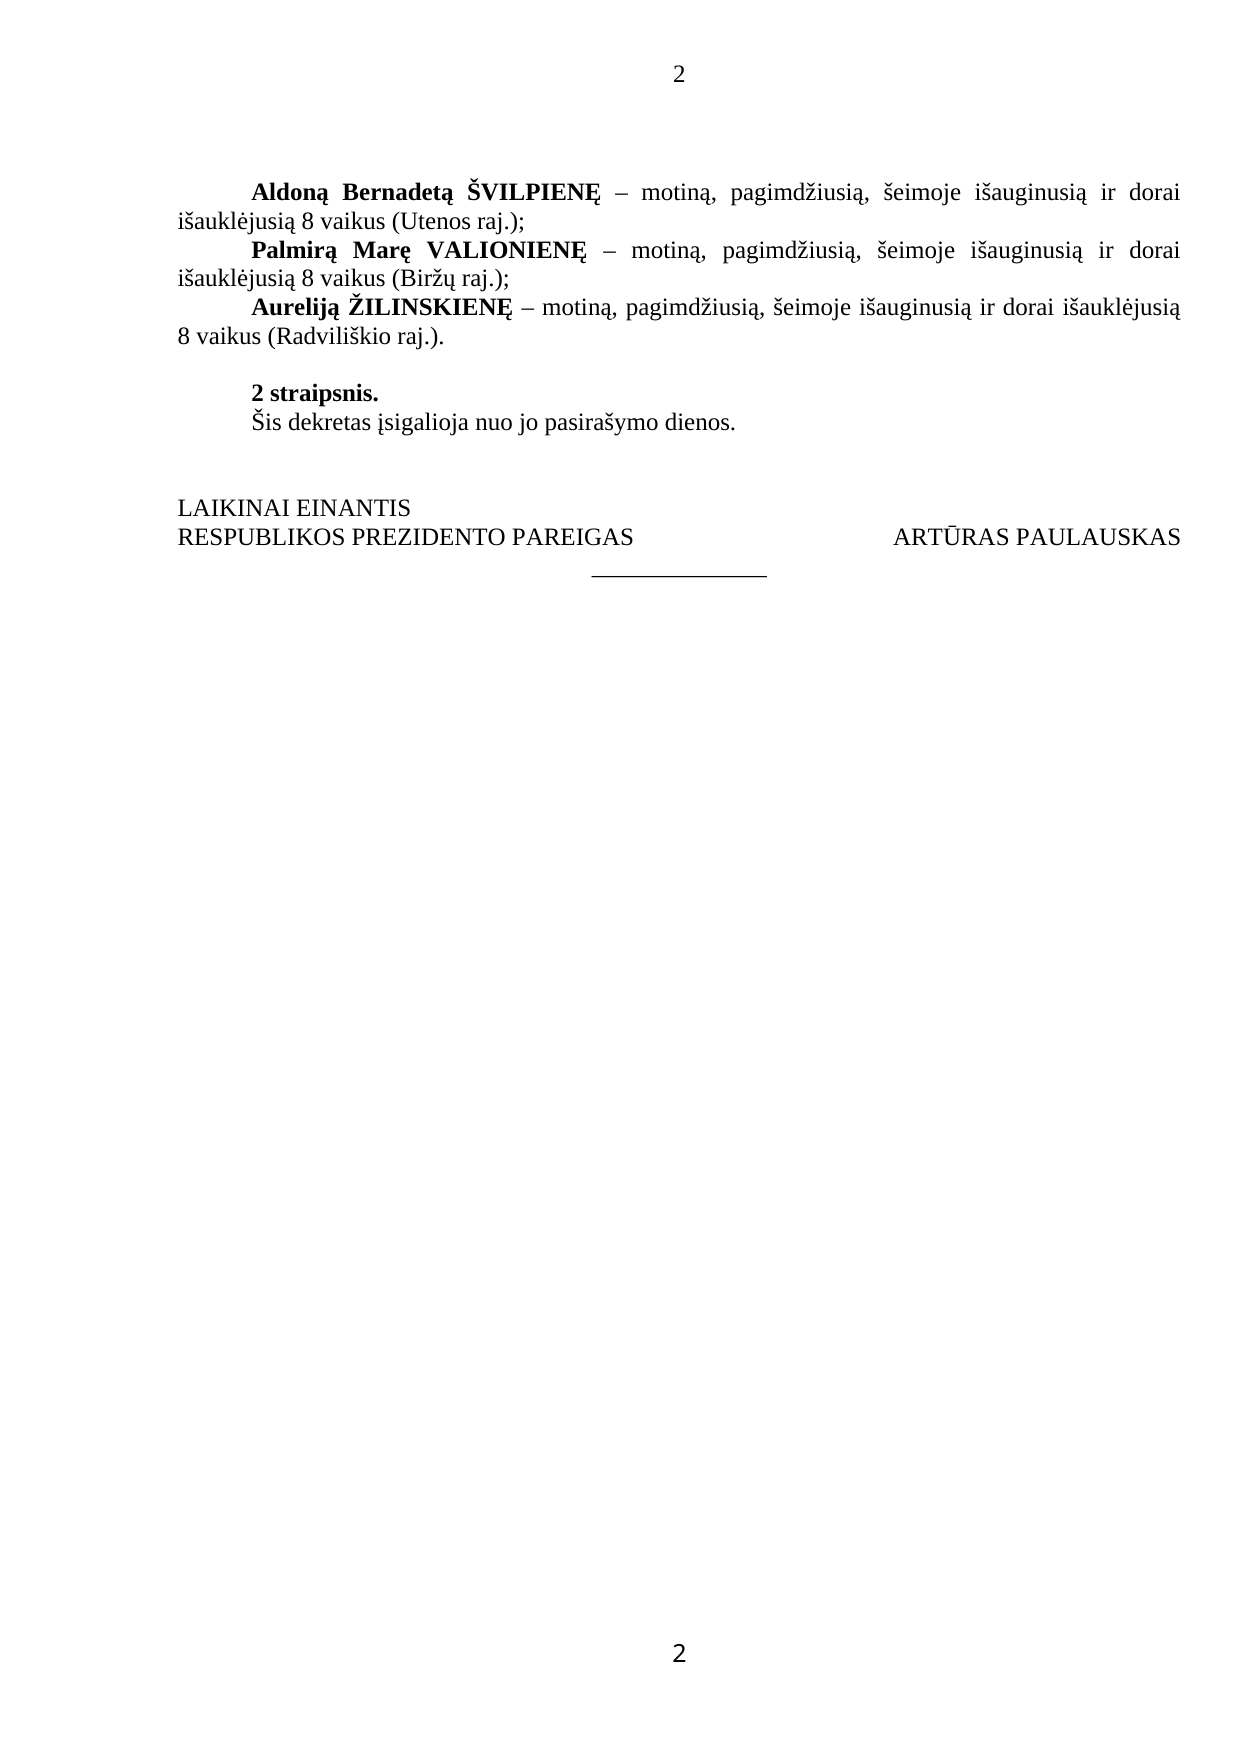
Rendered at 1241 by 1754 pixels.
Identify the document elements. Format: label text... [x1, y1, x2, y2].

text LAIKINAI EINANTIS [177, 493, 1181, 522]
text Aldoną Bernadetą ŠVILPIENĘ – motiną, pagimdžiusią, šeimoje išauginusią ir dorai išauklėjusią 8 vaikus (Utenos raj.); [177, 177, 1181, 235]
text RESPUBLIKOS PREZIDENTO PAREIGAS ARTŪRAS PAULAUSKAS [177, 522, 1181, 551]
text ______________ [177, 551, 1181, 580]
text Šis dekretas įsigalioja nuo jo pasirašymo dienos. [177, 407, 1181, 436]
text 2 straipsnis. [177, 378, 1181, 407]
text Palmirą Marę VALIONIENĘ – motiną, pagimdžiusią, šeimoje išauginusią ir dorai išauklėjusią 8 vaikus (Biržų raj.); [177, 235, 1181, 292]
text Aureliją ŽILINSKIENĘ – motiną, pagimdžiusią, šeimoje išauginusią ir dorai išauklėjusią 8 vaikus (Radviliškio raj.). [177, 292, 1181, 350]
